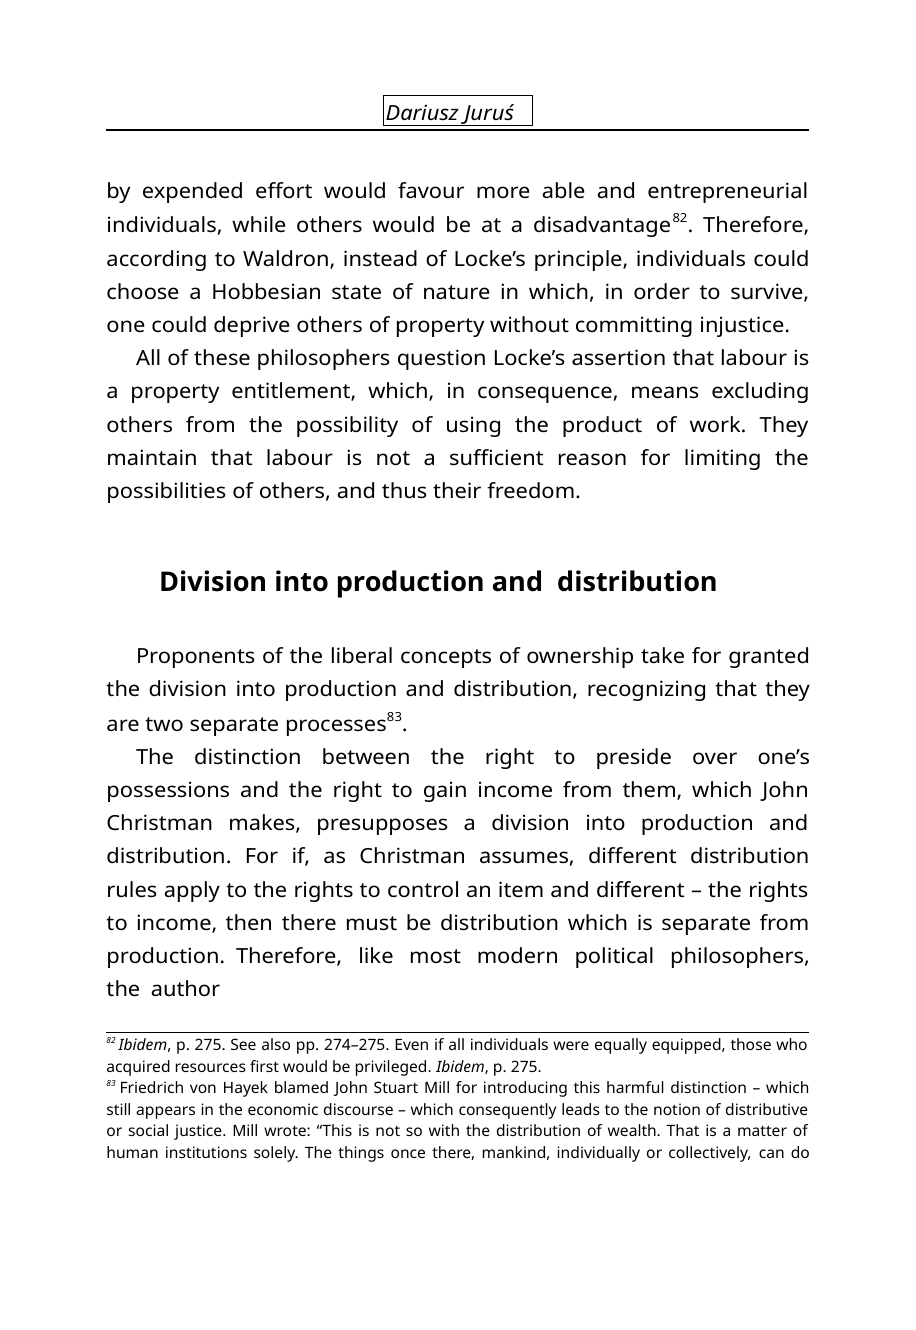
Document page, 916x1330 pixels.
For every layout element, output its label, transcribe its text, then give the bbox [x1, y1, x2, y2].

text 82 Ibidem, p. 275. See also pp. 274–275. Even if all individuals were equally equipped, those who acquired resources first would be privileged. Ibidem, p. 275. [106, 1032, 810, 1077]
text All of these philosophers question Locke’s assertion that labour is a property entitlement, which, in consequence, means excluding others from the possibility of using the product of work. They maintain that labour is not a sufficient reason for limiting the possibilities of others, and thus their freedom. [106, 343, 810, 505]
text by expended effort would favour more able and entrepreneurial individuals, while others would be at a disadvantage82. Therefore, according to Waldron, instead of Locke’s principle, individuals could choose a Hobbesian state of nature in which, in order to survive, one could deprive others of property without committing injustice. [106, 176, 809, 339]
text Proponents of the liberal concepts of ownership take for granted the division into production and distribution, recognizing that they are two separate processes83. [106, 641, 809, 737]
text The distinction between the right to preside over one’s possessions and the right to gain income from them, which John Christman makes, presupposes a division into production and distribution. For if, as Christman assumes, different distribution rules apply to the rights to control an item and different – the rights to income, then there must be distribution which is separate from production. Therefore, like most modern political philosophers, the author [106, 742, 810, 1003]
text 83 Friedrich von Hayek blamed John Stuart Mill for introducing this harmful distinction – which still appears in the economic discourse – which consequently leads to the notion of distributive or social justice. Mill wrote: “This is not so with the distribution of wealth. That is a matter of human institutions solely. The things once there, mankind, individually or collectively, can do [106, 1077, 810, 1163]
subtitle Division into production and distribution [159, 563, 822, 599]
